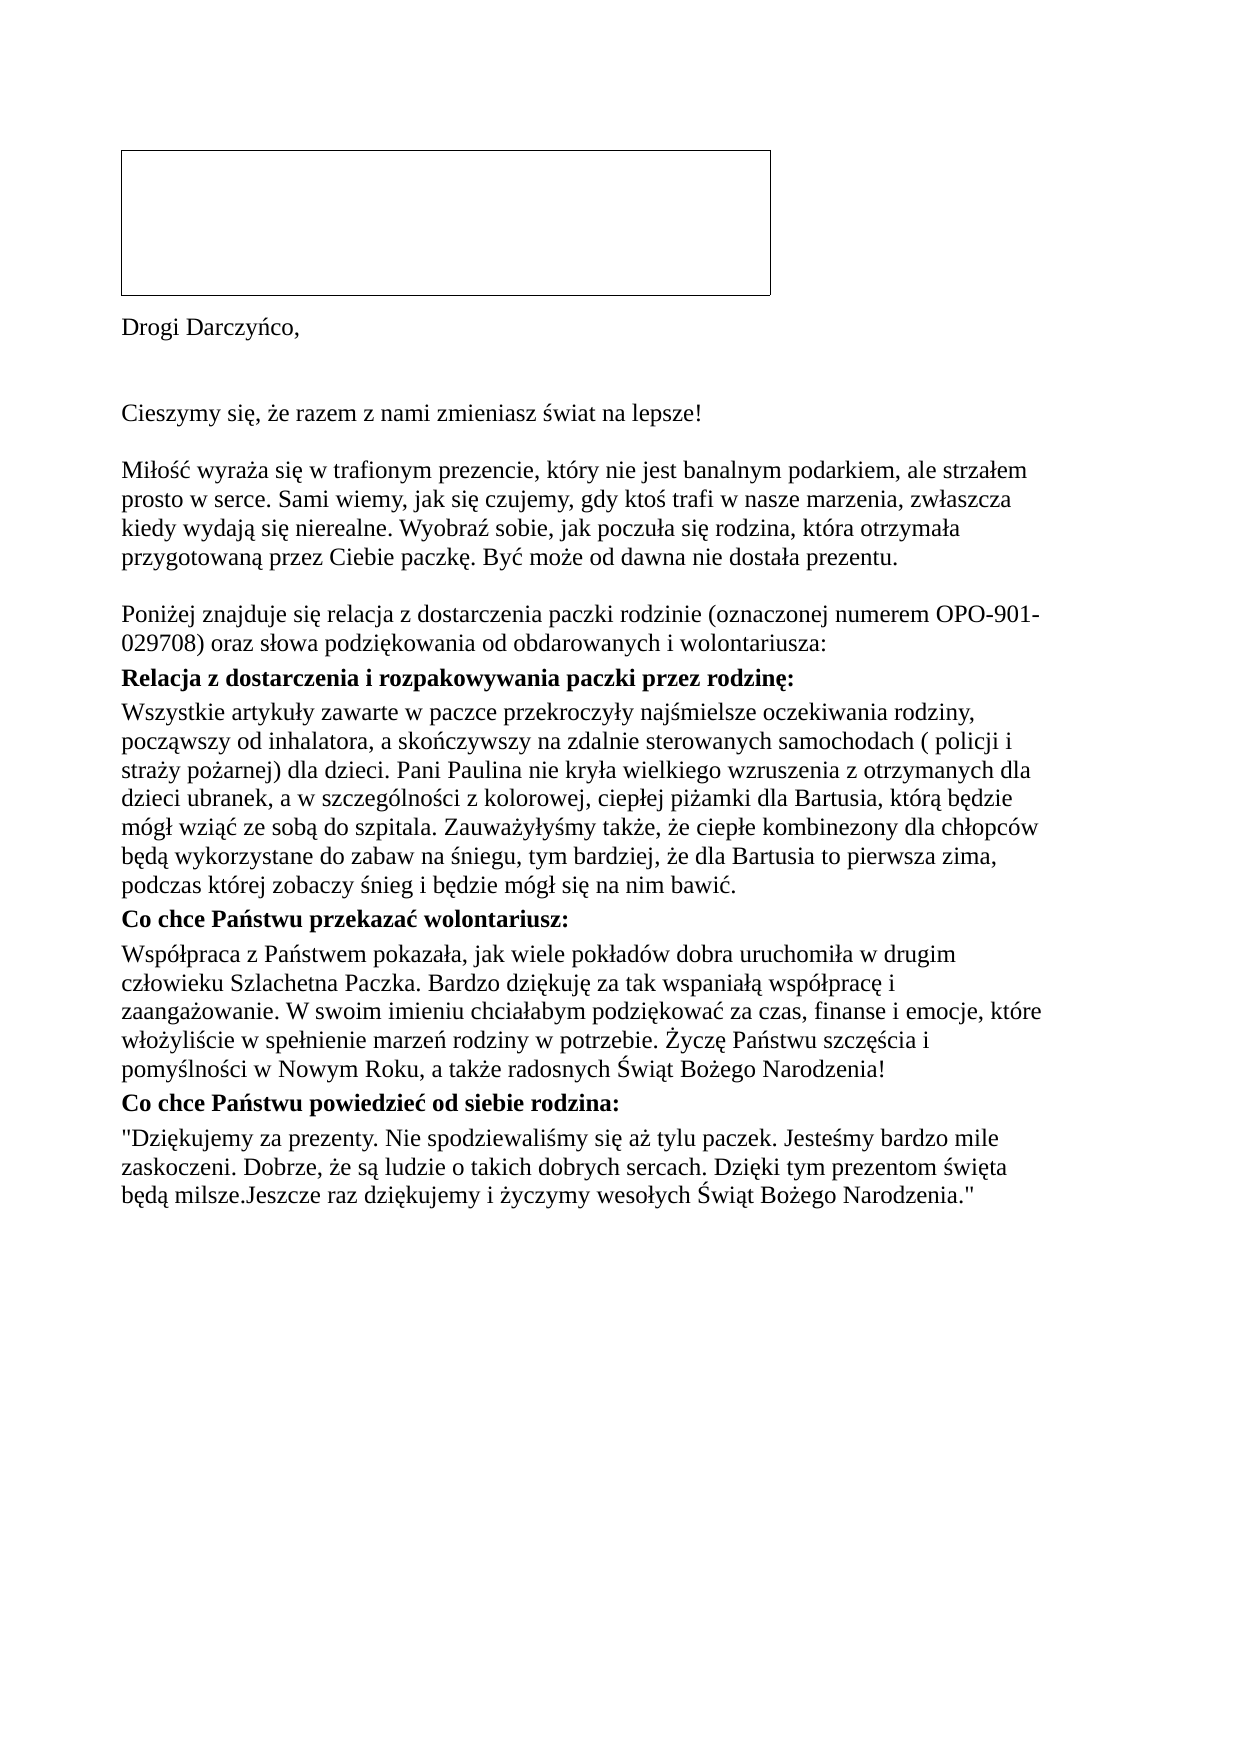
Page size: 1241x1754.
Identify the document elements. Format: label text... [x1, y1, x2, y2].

table_cell [118, 298, 1056, 309]
table_cell Współpraca z Państwem pokazała, jak wiele pokładów dobra uruchomiła w drugim człowieku Szlachetna Paczka. Bardzo dziękuję za tak wspaniałą współpracę i zaangażowanie. W swoim imieniu chciałabym podziękować za czas, finanse i emocje, które włożyliście w spełnienie marzeń rodziny w potrzebie. Życzę Państwu szczęścia i pomyślności w Nowym Roku, a także radosnych Świąt Bożego Narodzenia! [118, 936, 1056, 1086]
table_cell Wszystkie artykuły zawarte w paczce przekroczyły najśmielsze oczekiwania rodziny, począwszy od inhalatora, a skończywszy na zdalnie sterowanych samochodach ( policji i straży pożarnej) dla dzieci. Pani Paulina nie kryła wielkiego wzruszenia z otrzymanych dla dzieci ubranek, a w szczególności z kolorowej, ciepłej piżamki dla Bartusia, którą będzie mógł wziąć ze sobą do szpitala. Zauważyłyśmy także, że ciepłe kombinezony dla chłopców będą wykorzystane do zabaw na śniegu, tym bardziej, że dla Bartusia to pierwsza zima, podczas której zobaczy śnieg i będzie mógł się na nim bawić. [118, 694, 1056, 901]
table_cell Co chce Państwu powiedzieć od siebie rodzina: [118, 1086, 1056, 1120]
table_cell Drogi Darczyńco, Cieszymy się, że razem z nami zmieniasz świat na lepsze! Miłość wyraża się w trafionym prezencie, który nie jest banalnym podarkiem, ale strzałem prosto w serce. Sami wiemy, jak się czujemy, gdy ktoś trafi w nasze marzenia, zwłaszcza kiedy wydają się nierealne. Wyobraź sobie, jak poczuła się rodzina, która otrzymała przygotowaną przez Ciebie paczkę. Być może od dawna nie dostała prezentu. Poniżej znajduje się relacja z dostarczenia paczki rodzinie (oznaczonej numerem OPO-901-029708) oraz słowa podziękowania od obdarowanych i wolontariusza: [118, 309, 1056, 660]
table_cell "Dziękujemy za prezenty. Nie spodziewaliśmy się aż tylu paczek. Jesteśmy bardzo mile zaskoczeni. Dobrze, że są ludzie o takich dobrych sercach. Dzięki tym prezentom święta będą milsze.Jeszcze raz dziękujemy i życzymy wesołych Świąt Bożego Narodzenia." [118, 1120, 1056, 1241]
table_cell Co chce Państwu przekazać wolontariusz: [118, 901, 1056, 936]
table_header [118, 147, 1056, 298]
table_cell Relacja z dostarczenia i rozpakowywania paczki przez rodzinę: [118, 660, 1056, 694]
